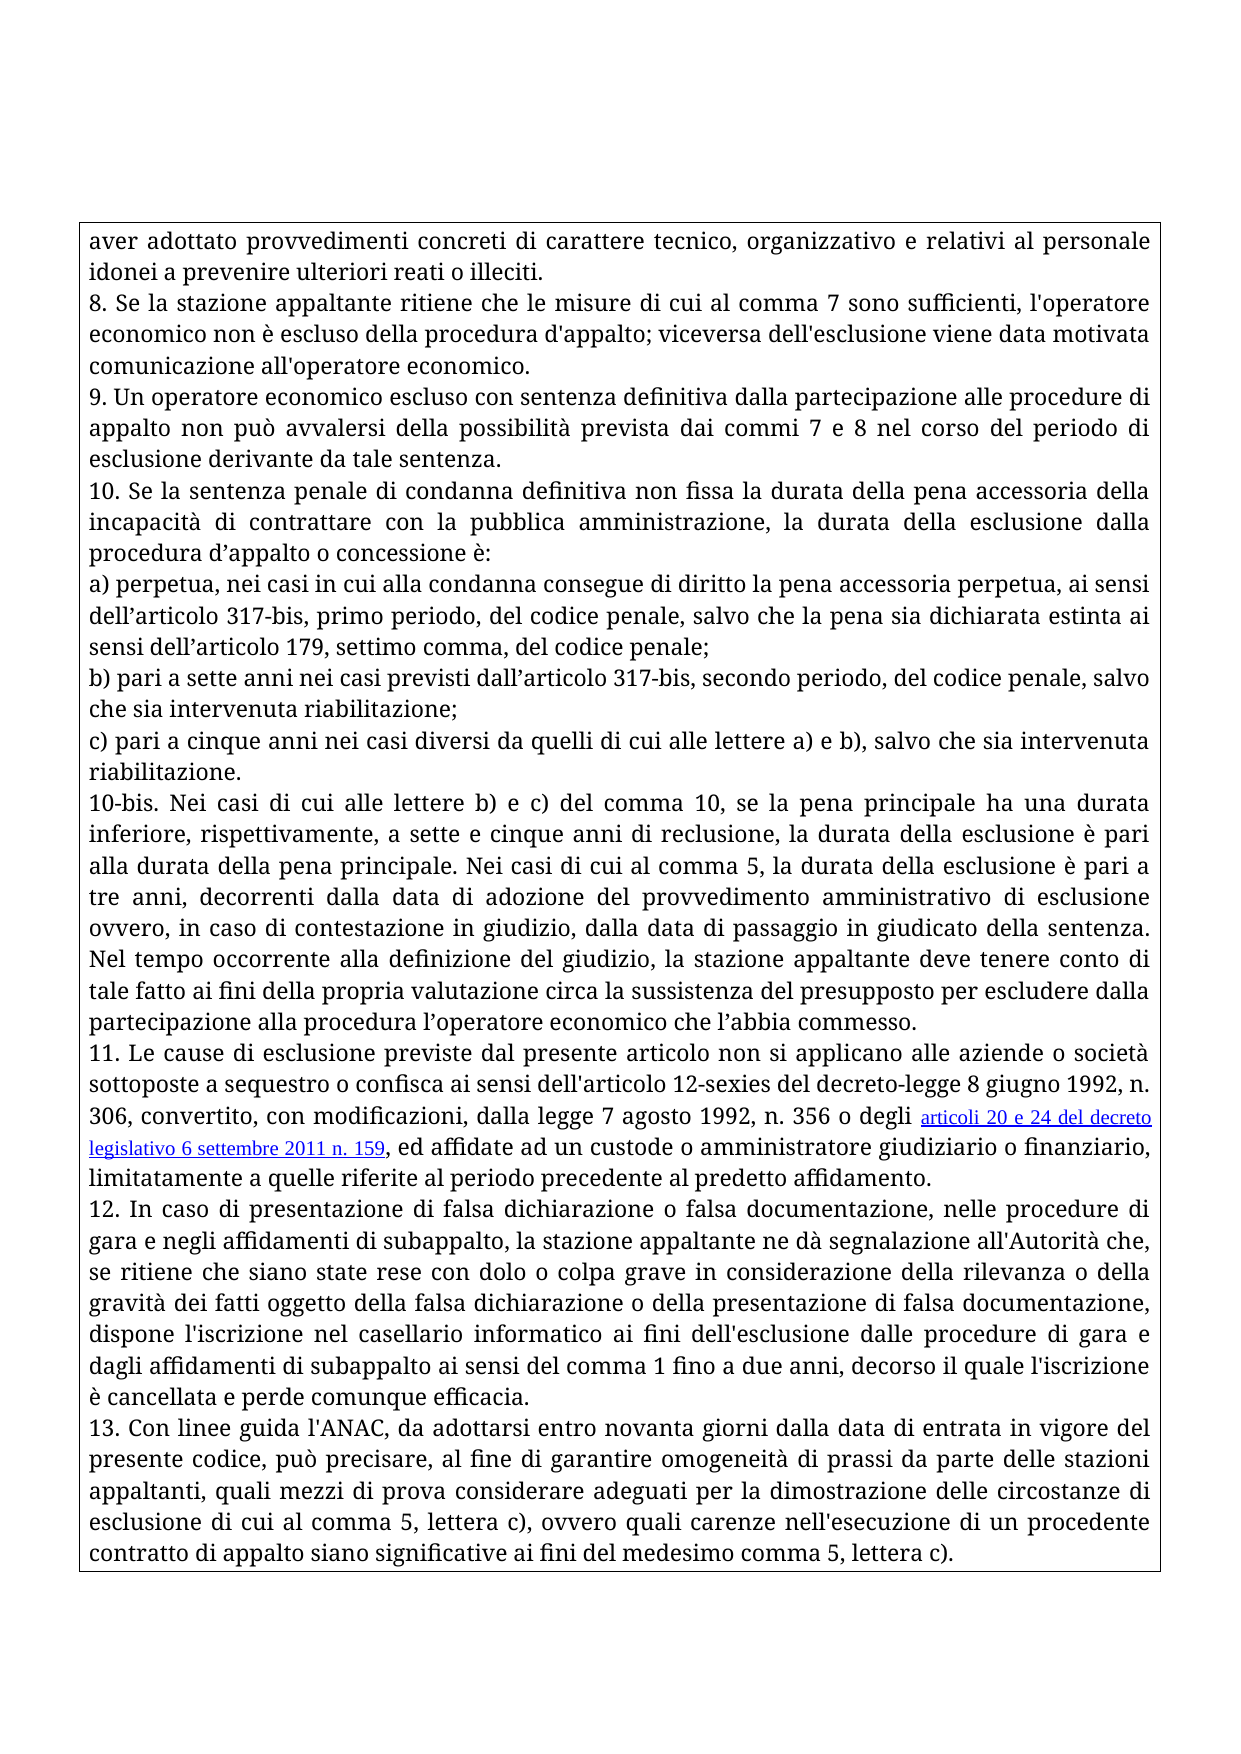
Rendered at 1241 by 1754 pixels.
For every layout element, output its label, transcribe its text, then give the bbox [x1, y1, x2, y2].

text a) perpetua, nei casi in cui alla condanna consegue di diritto la pena accessoria perpetua, ai sensi dell’articolo 317-bis, primo periodo, del codice penale, salvo che la pena sia dichiarata estinta ai sensi dell’articolo 179, settimo comma, del codice penale; [89, 568, 1152, 662]
text c) pari a cinque anni nei casi diversi da quelli di cui alle lettere a) e b), salvo che sia intervenuta riabilitazione. [89, 725, 1152, 787]
text 13. Con linee guida l'ANAC, da adottarsi entro novanta giorni dalla data di entrata in vigore del presente codice, può precisare, al fine di garantire omogeneità di prassi da parte delle stazioni appaltanti, quali mezzi di prova considerare adeguati per la dimostrazione delle circostanze di esclusione di cui al comma 5, lettera c), ovvero quali carenze nell'esecuzione di un procedente contratto di appalto siano significative ai fini del medesimo comma 5, lettera c). [80, 1409, 1160, 1571]
text 10-bis. Nei casi di cui alle lettere b) e c) del comma 10, se la pena principale ha una durata inferiore, rispettivamente, a sette e cinque anni di reclusione, la durata della esclusione è pari alla durata della pena principale. Nei casi di cui al comma 5, la durata della esclusione è pari a tre anni, decorrenti dalla data di adozione del provvedimento amministrativo di esclusione ovvero, in caso di contestazione in giudizio, dalla data di passaggio in giudicato della sentenza. Nel tempo occorrente alla definizione del giudizio, la stazione appaltante deve tenere conto di tale fatto ai fini della propria valutazione circa la sussistenza del presupposto per escludere dalla partecipazione alla procedura l’operatore economico che l’abbia commesso. [89, 787, 1152, 1037]
text 9. Un operatore economico escluso con sentenza definitiva dalla partecipazione alle procedure di appalto non può avvalersi della possibilità prevista dai commi 7 e 8 nel corso del periodo di esclusione derivante da tale sentenza. [89, 381, 1152, 475]
text 11. Le cause di esclusione previste dal presente articolo non si applicano alle aziende o società sottoposte a sequestro o confisca ai sensi dell'articolo 12-sexies del decreto-legge 8 giugno 1992, n. 306, convertito, con modificazioni, dalla legge 7 agosto 1992, n. 356 o degli articoli 20 e 24 del decreto legislativo 6 settembre 2011 n. 159, ed affidate ad un custode o amministratore giudiziario o finanziario, limitatamente a quelle riferite al periodo precedente al predetto affidamento. [89, 1037, 1152, 1193]
text b) pari a sette anni nei casi previsti dall’articolo 317-bis, secondo periodo, del codice penale, salvo che sia intervenuta riabilitazione; [89, 662, 1152, 725]
text 10. Se la sentenza penale di condanna definitiva non fissa la durata della pena accessoria della incapacità di contrattare con la pubblica amministrazione, la durata della esclusione dalla procedura d’appalto o concessione è: [89, 475, 1152, 568]
text 12. In caso di presentazione di falsa dichiarazione o falsa documentazione, nelle procedure di gara e negli affidamenti di subappalto, la stazione appaltante ne dà segnalazione all'Autorità che, se ritiene che siano state rese con dolo o colpa grave in considerazione della rilevanza o della gravità dei fatti oggetto della falsa dichiarazione o della presentazione di falsa documentazione, dispone l'iscrizione nel casellario informatico ai fini dell'esclusione dalle procedure di gara e dagli affidamenti di subappalto ai sensi del comma 1 fino a due anni, decorso il quale l'iscrizione è cancellata e perde comunque efficacia. [89, 1193, 1152, 1409]
text aver adottato provvedimenti concreti di carattere tecnico, organizzativo e relativi al personale idonei a prevenire ulteriori reati o illeciti. [80, 223, 1160, 287]
text 8. Se la stazione appaltante ritiene che le misure di cui al comma 7 sono sufficienti, l'operatore economico non è escluso della procedura d'appalto; viceversa dell'esclusione viene data motivata comunicazione all'operatore economico. [89, 287, 1152, 381]
